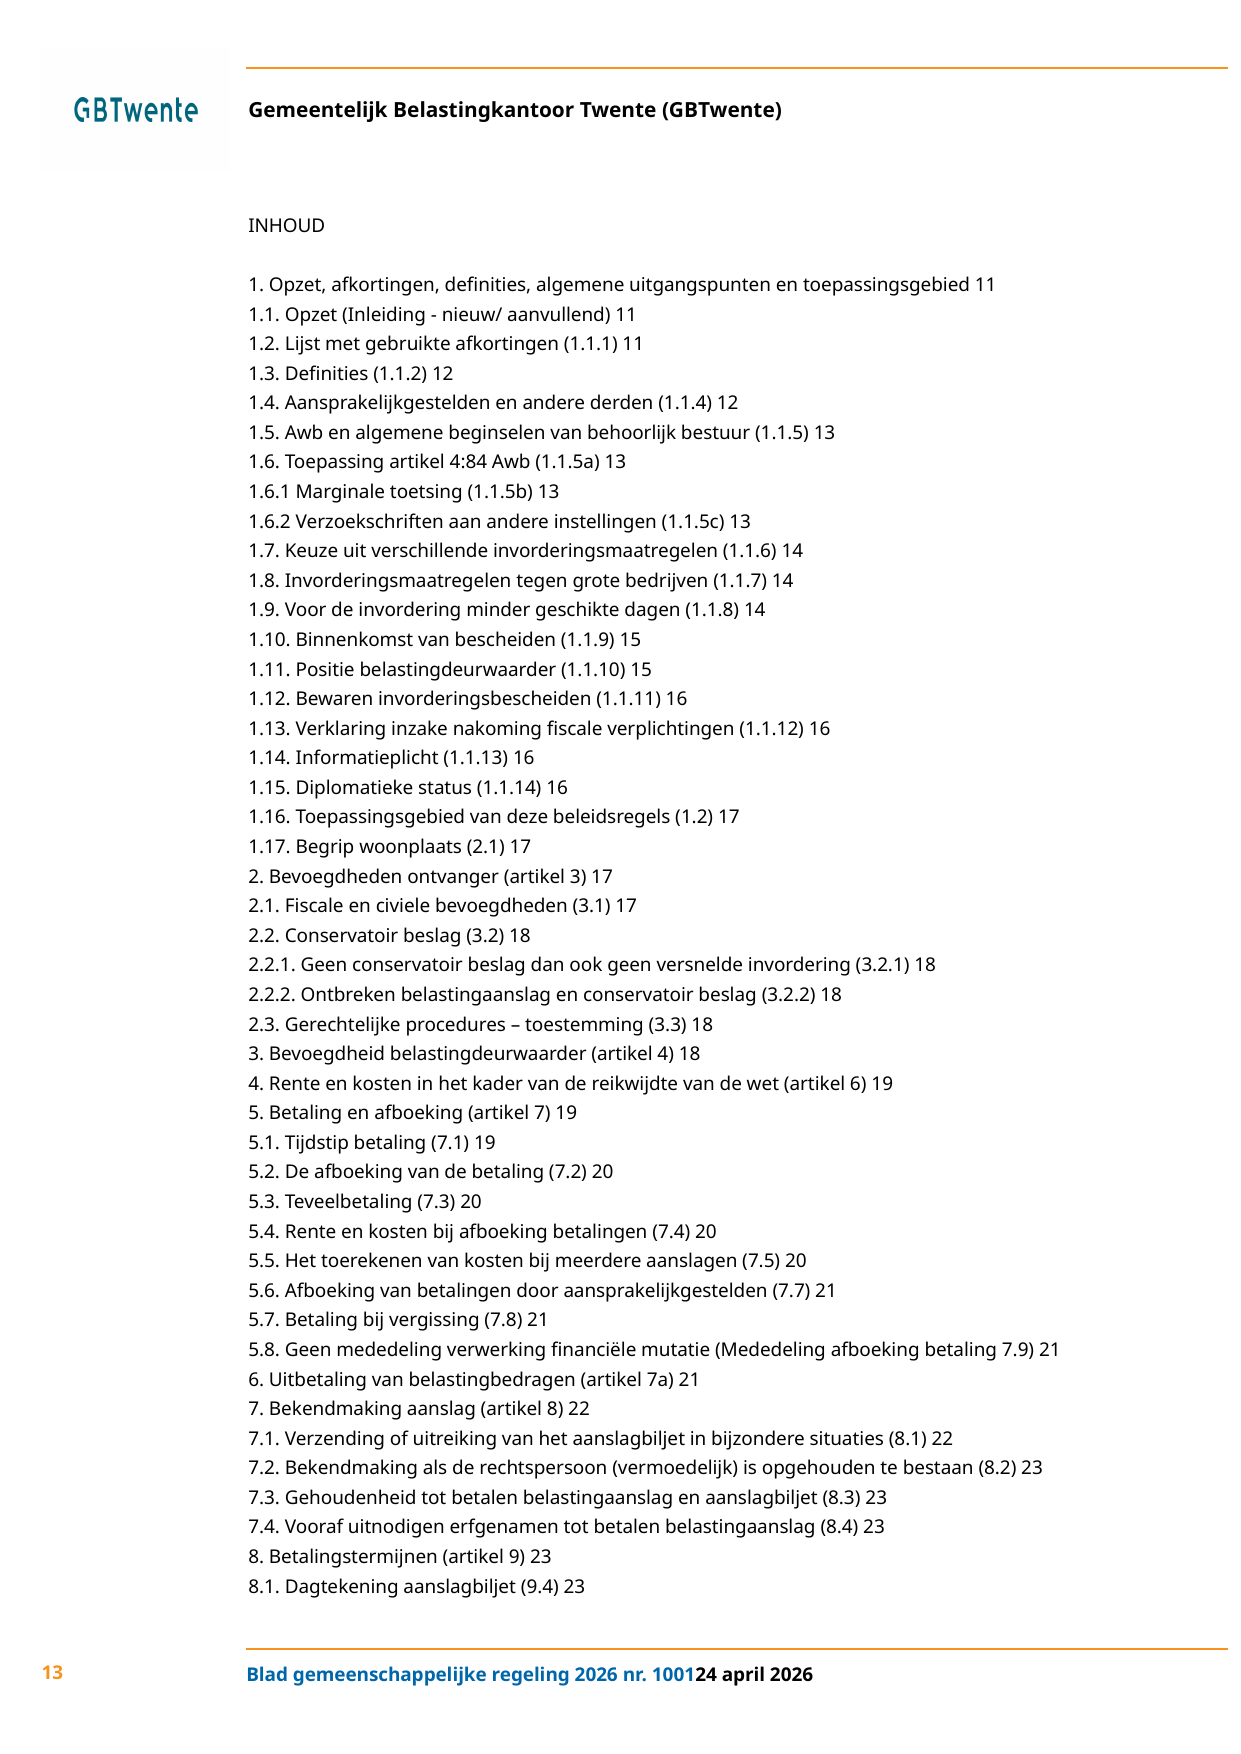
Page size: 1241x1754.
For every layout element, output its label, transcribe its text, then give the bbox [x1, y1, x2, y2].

text 1.3. Definities (1.1.2) 12 [248, 360, 1152, 386]
text 1.17. Begrip woonplaats (2.1) 17 [248, 833, 1152, 859]
text 7.1. Verzending of uitreiking van het aanslagbiljet in bijzondere situaties (8.1) 22 [248, 1425, 1152, 1451]
text 1.5. Awb en algemene beginselen van behoorlijk bestuur (1.1.5) 13 [248, 419, 1152, 445]
text 1.6. Toepassing artikel 4:84 Awb (1.1.5a) 13 [248, 449, 1152, 474]
text 2.3. Gerechtelijke procedures – toestemming (3.3) 18 [248, 1011, 1152, 1037]
text 1.2. Lijst met gebruikte afkortingen (1.1.1) 11 [248, 330, 1152, 356]
text 1.15. Diplomatieke status (1.1.14) 16 [248, 774, 1152, 800]
text 1.7. Keuze uit verschillende invorderingsmaatregelen (1.1.6) 14 [248, 537, 1152, 563]
text 4. Rente en kosten in het kader van de reikwijdte van de wet (artikel 6) 19 [248, 1070, 1152, 1096]
text 8. Betalingstermijnen (artikel 9) 23 [248, 1543, 1152, 1569]
text 1.11. Positie belastingdeurwaarder (1.1.10) 15 [248, 656, 1152, 682]
text 1.8. Invorderingsmaatregelen tegen grote bedrijven (1.1.7) 14 [248, 567, 1152, 593]
picture [41, 47, 231, 172]
text 1.6.2 Verzoekschriften aan andere instellingen (1.1.5c) 13 [248, 508, 1152, 534]
text 2. Bevoegdheden ontvanger (artikel 3) 17 [248, 863, 1152, 889]
text 5.3. Teveelbetaling (7.3) 20 [248, 1188, 1152, 1214]
text 5.7. Betaling bij vergissing (7.8) 21 [248, 1307, 1152, 1332]
text 1.12. Bewaren invorderingsbescheiden (1.1.11) 16 [248, 685, 1152, 711]
text Gemeentelijk Belastingkantoor Twente (GBTwente) [248, 95, 1152, 123]
text 7.2. Bekendmaking als de rechtspersoon (vermoedelijk) is opgehouden te bestaan (8.2) 23 [248, 1454, 1152, 1480]
text 2.1. Fiscale en civiele bevoegdheden (3.1) 17 [248, 892, 1152, 918]
text 1. Opzet, afkortingen, definities, algemene uitgangspunten en toepassingsgebied 11 [248, 271, 1152, 297]
text 5. Betaling en afboeking (artikel 7) 19 [248, 1099, 1152, 1125]
text 7.4. Vooraf uitnodigen erfgenamen tot betalen belastingaanslag (8.4) 23 [248, 1514, 1152, 1539]
text 2.2. Conservatoir beslag (3.2) 18 [248, 922, 1152, 948]
text 5.5. Het toerekenen van kosten bij meerdere aanslagen (7.5) 20 [248, 1247, 1152, 1273]
text 1.13. Verklaring inzake nakoming fiscale verplichtingen (1.1.12) 16 [248, 715, 1152, 741]
text 6. Uitbetaling van belastingbedragen (artikel 7a) 21 [248, 1366, 1152, 1392]
text 1.14. Informatieplicht (1.1.13) 16 [248, 744, 1152, 770]
text 2.2.2. Ontbreken belastingaanslag en conservatoir beslag (3.2.2) 18 [248, 981, 1152, 1007]
text 3. Bevoegdheid belastingdeurwaarder (artikel 4) 18 [248, 1040, 1152, 1066]
text 2.2.1. Geen conservatoir beslag dan ook geen versnelde invordering (3.2.1) 18 [248, 952, 1152, 977]
text INHOUD [248, 212, 1152, 238]
text 5.8. Geen mededeling verwerking financiële mutatie (Mededeling afboeking betaling 7.9) 21 [248, 1336, 1152, 1362]
text 1.9. Voor de invordering minder geschikte dagen (1.1.8) 14 [248, 597, 1152, 622]
text 5.1. Tijdstip betaling (7.1) 19 [248, 1129, 1152, 1155]
text 1.1. Opzet (Inleiding - nieuw/ aanvullend) 11 [248, 301, 1152, 327]
text 5.6. Afboeking van betalingen door aansprakelijkgestelden (7.7) 21 [248, 1277, 1152, 1303]
text 7.3. Gehoudenheid tot betalen belastingaanslag en aanslagbiljet (8.3) 23 [248, 1484, 1152, 1510]
text 1.4. Aansprakelijkgestelden en andere derden (1.1.4) 12 [248, 389, 1152, 415]
text 5.2. De afboeking van de betaling (7.2) 20 [248, 1159, 1152, 1184]
text 5.4. Rente en kosten bij afboeking betalingen (7.4) 20 [248, 1218, 1152, 1244]
text 1.10. Binnenkomst van bescheiden (1.1.9) 15 [248, 626, 1152, 652]
text 1.16. Toepassingsgebied van deze beleidsregels (1.2) 17 [248, 804, 1152, 829]
text 1.6.1 Marginale toetsing (1.1.5b) 13 [248, 478, 1152, 504]
text 8.1. Dagtekening aanslagbiljet (9.4) 23 [248, 1573, 1152, 1599]
text 7. Bekendmaking aanslag (artikel 8) 22 [248, 1395, 1152, 1421]
